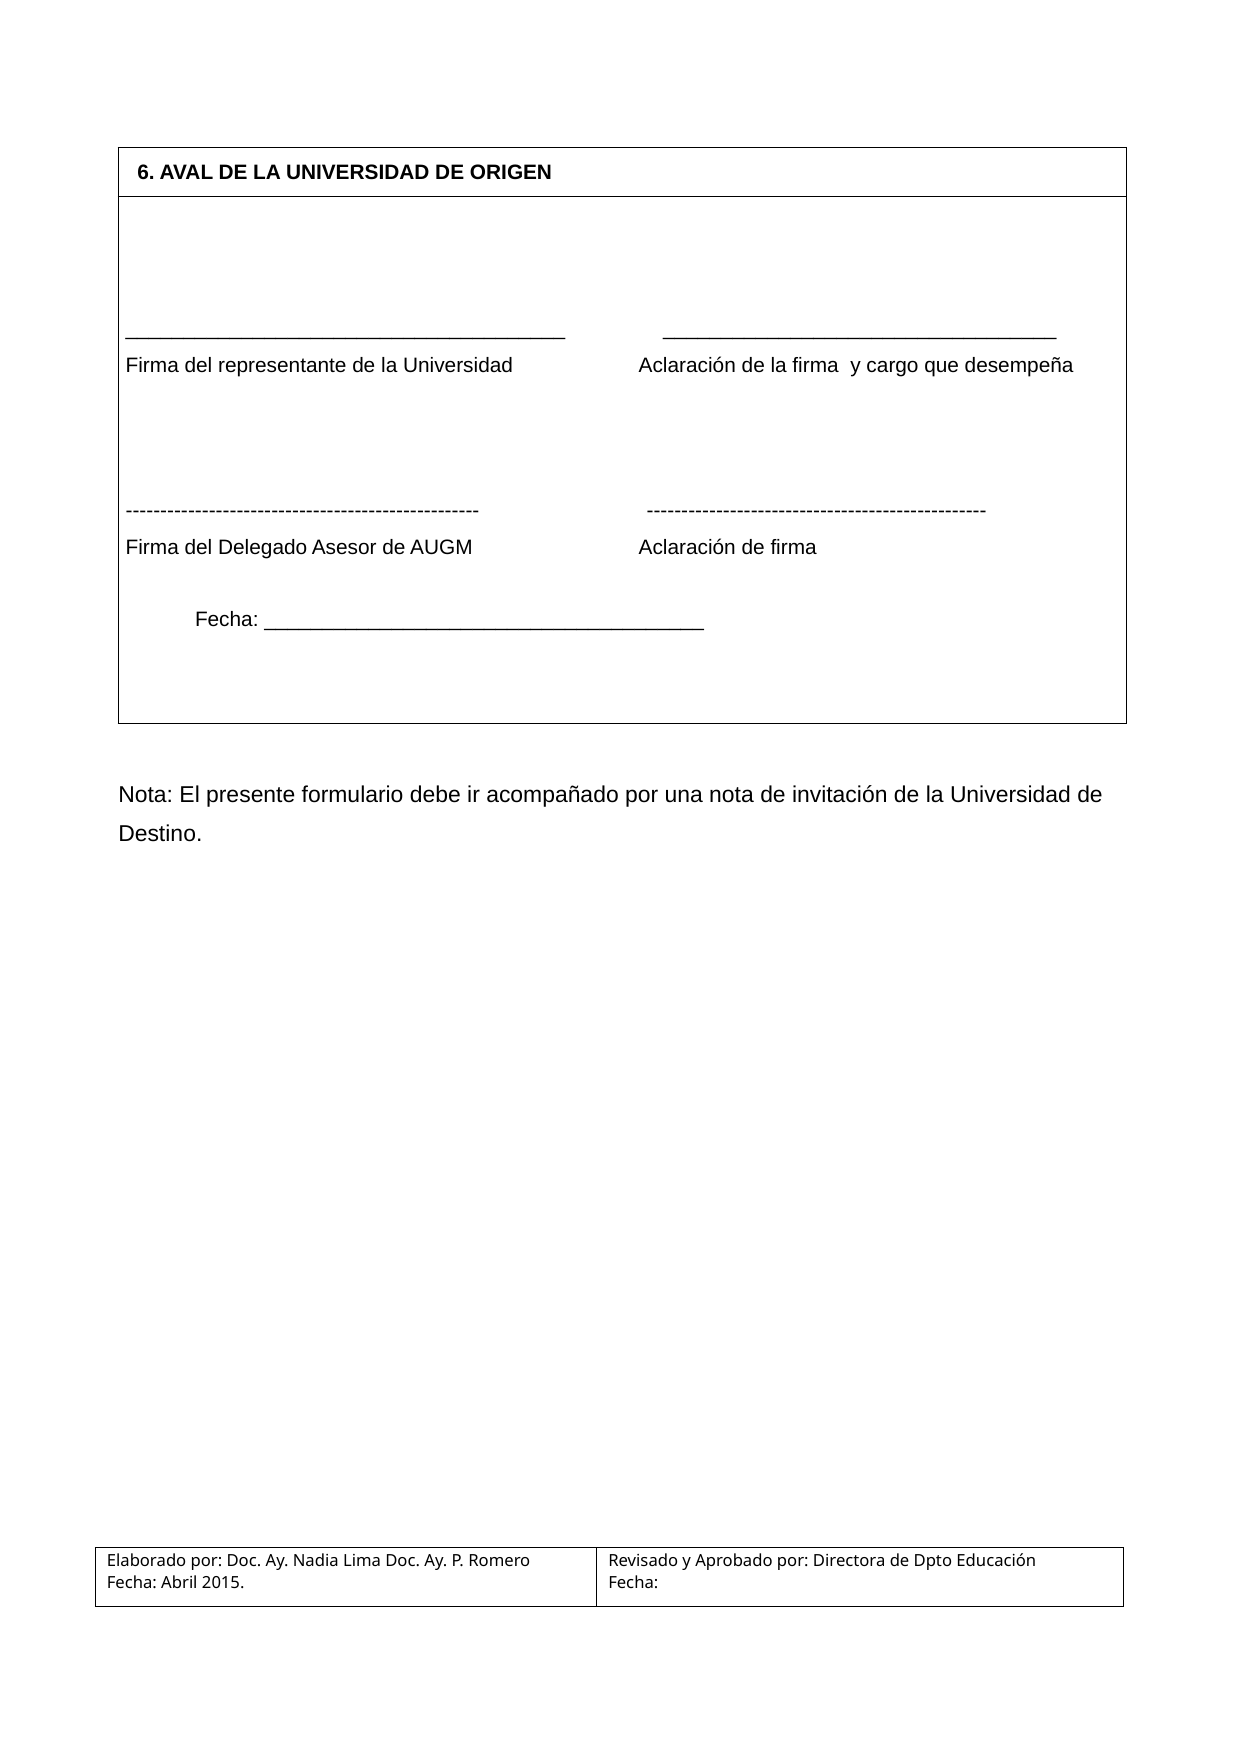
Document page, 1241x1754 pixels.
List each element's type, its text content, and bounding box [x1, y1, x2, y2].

table_header 6. AVAL DE LA UNIVERSIDAD DE ORIGEN [119, 148, 1126, 196]
table_cell ______________________________________ __________________________________ Firma del representante de la Universidad Aclaración de la firma y cargo que desempeña --------------------------------------------------- ------------------------------------------------- Firma del Delegado Asesor de AUGM Aclaración de firma Fecha: ______________________________________ [119, 197, 1126, 723]
text Nota: El presente formulario debe ir acompañado por una nota de invitación de la Universidad de Destino. [118, 781, 1122, 846]
